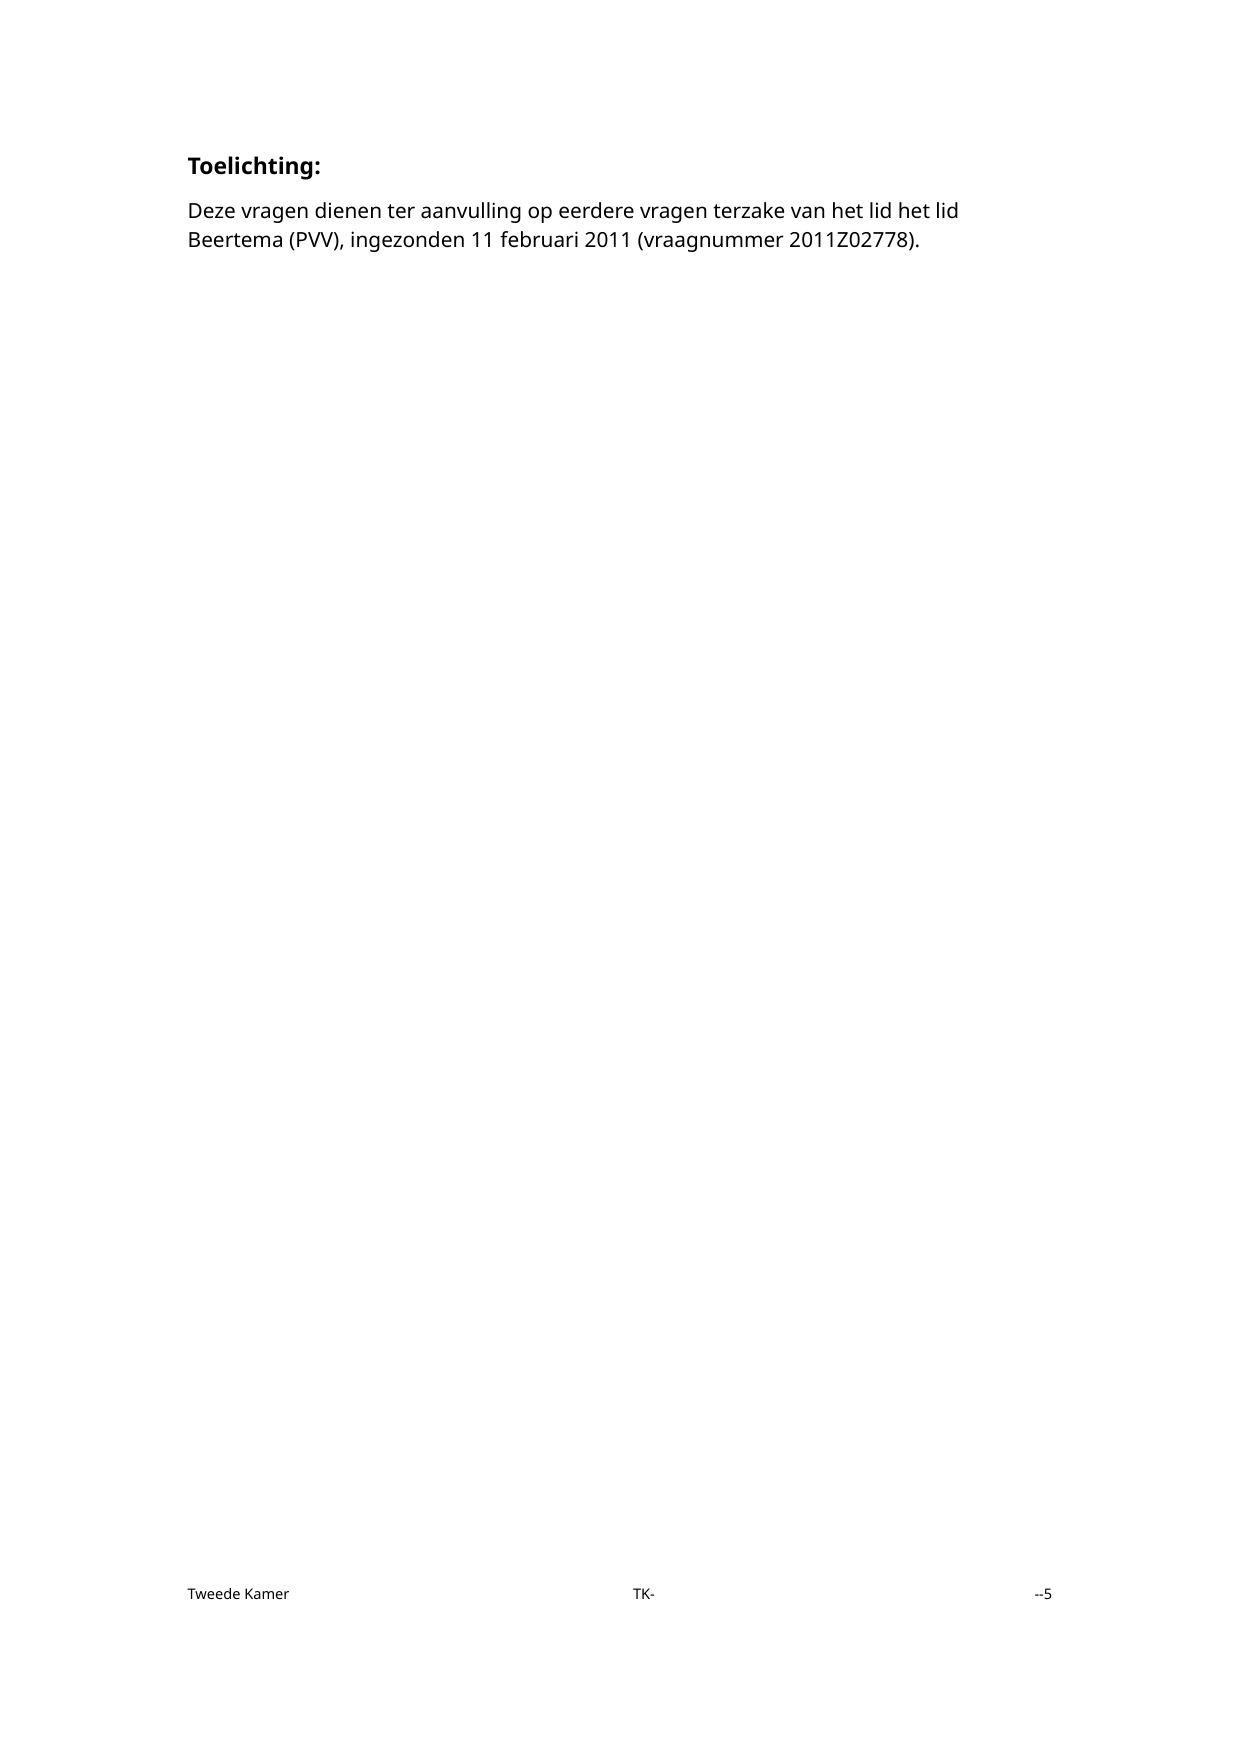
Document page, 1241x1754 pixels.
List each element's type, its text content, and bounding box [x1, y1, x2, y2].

text Nee. Ik vind het van belang dat de school samen met ouders en leerlingen bepaalt wat een inspirerende, uitdagende en zinvolle invulling van de onderwijstijd is. Uit het Beoordelingskader onderwijstijd dat de Inspectie gebruikt bij het onderzoek naar de onderwijstijd blijkt heel helder wat in ieder geval onder de definitie van onderwijstijd kan worden geschaard. [187, 150, 1053, 235]
text Deze vragen dienen ter aanvulling op eerdere vragen terzake van het lid het lid Beertema (PVV), ingezonden 11 februari 2011 (vraagnummer 2011Z02778). [187, 334, 1053, 391]
subtitle Toelichting: [187, 288, 1053, 319]
